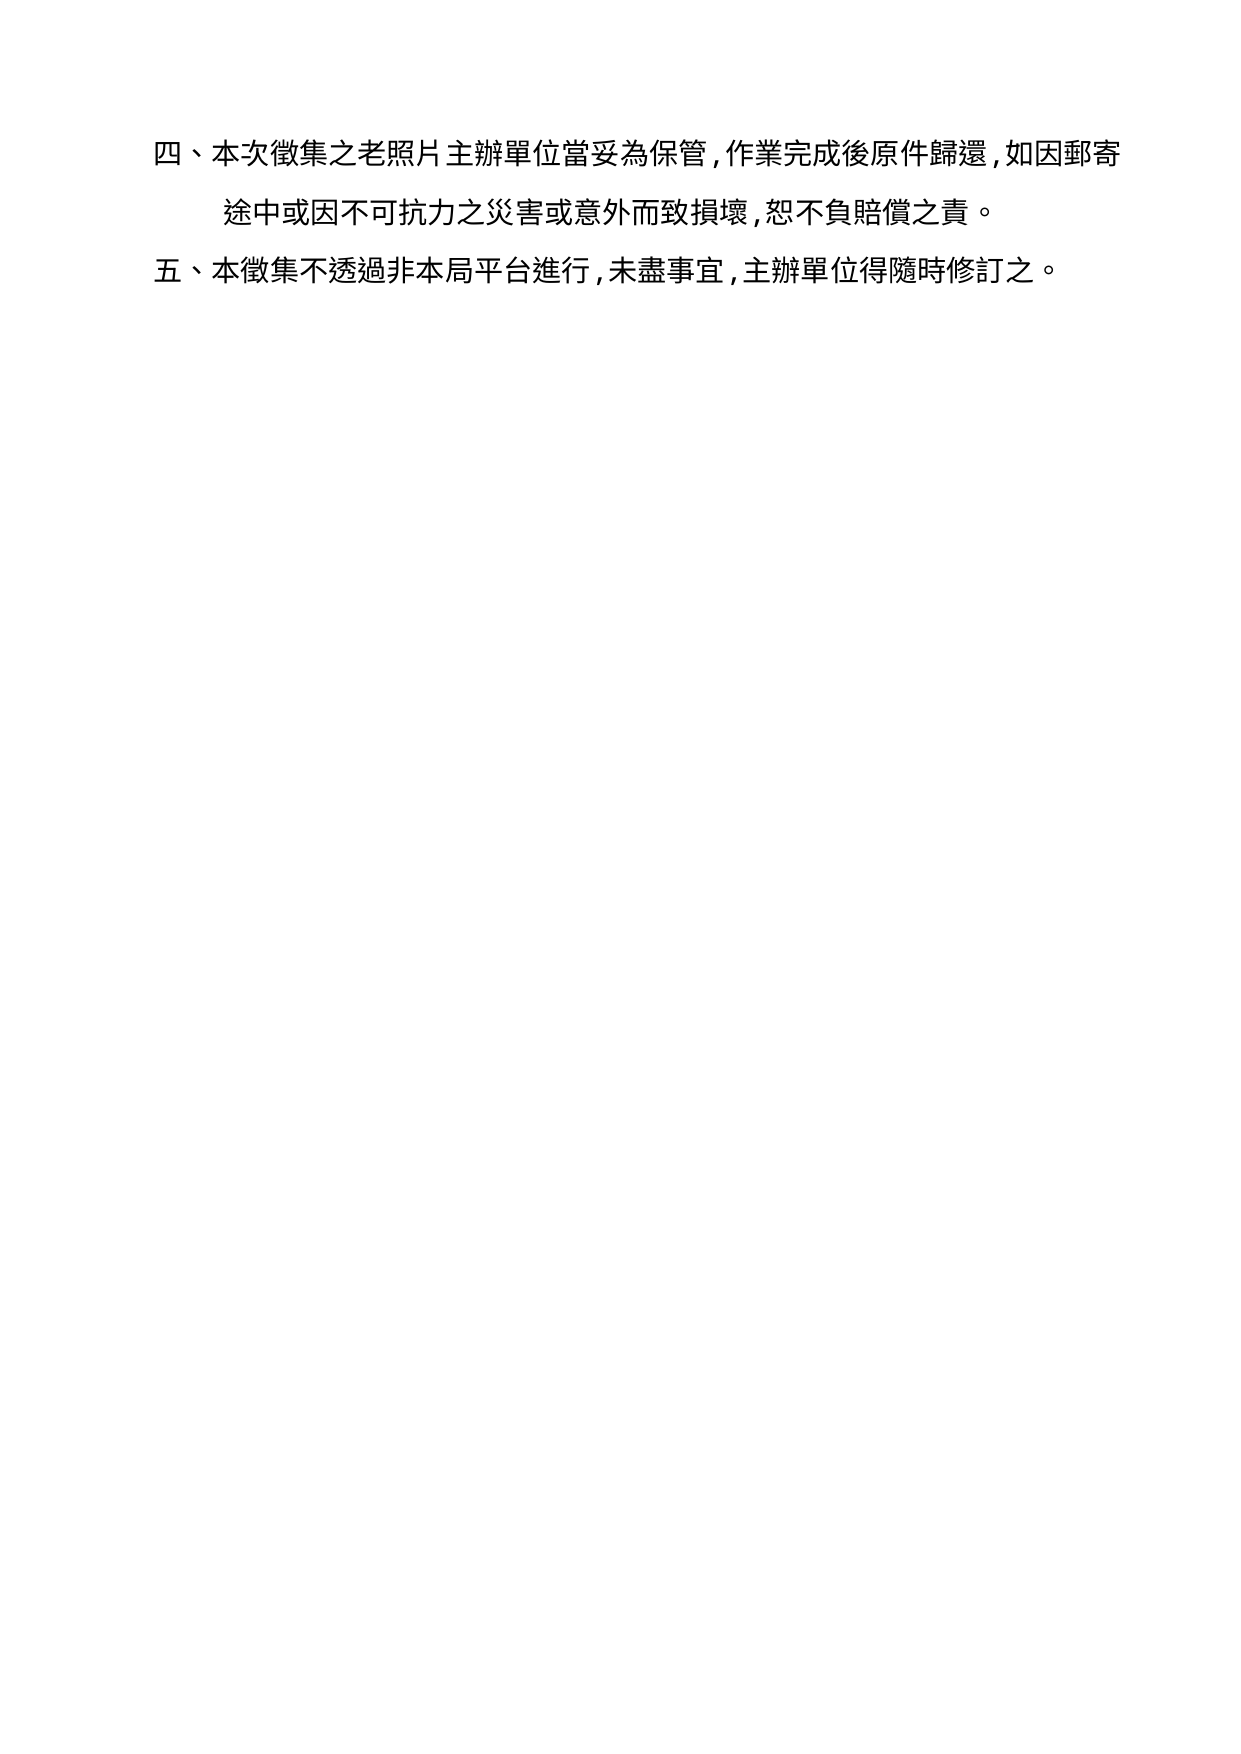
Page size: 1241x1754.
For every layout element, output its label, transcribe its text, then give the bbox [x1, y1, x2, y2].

text 途中或因不可抗力之災害或意外而致損壞,恕不負賠償之責。 [118, 176, 1122, 235]
text 四、本次徵集之老照片主辦單位當妥為保管,作業完成後原件歸還,如因郵寄 [118, 118, 1122, 176]
text 五、本徵集不透過非本局平台進行,未盡事宜,主辦單位得隨時修訂之。 [118, 235, 1122, 293]
